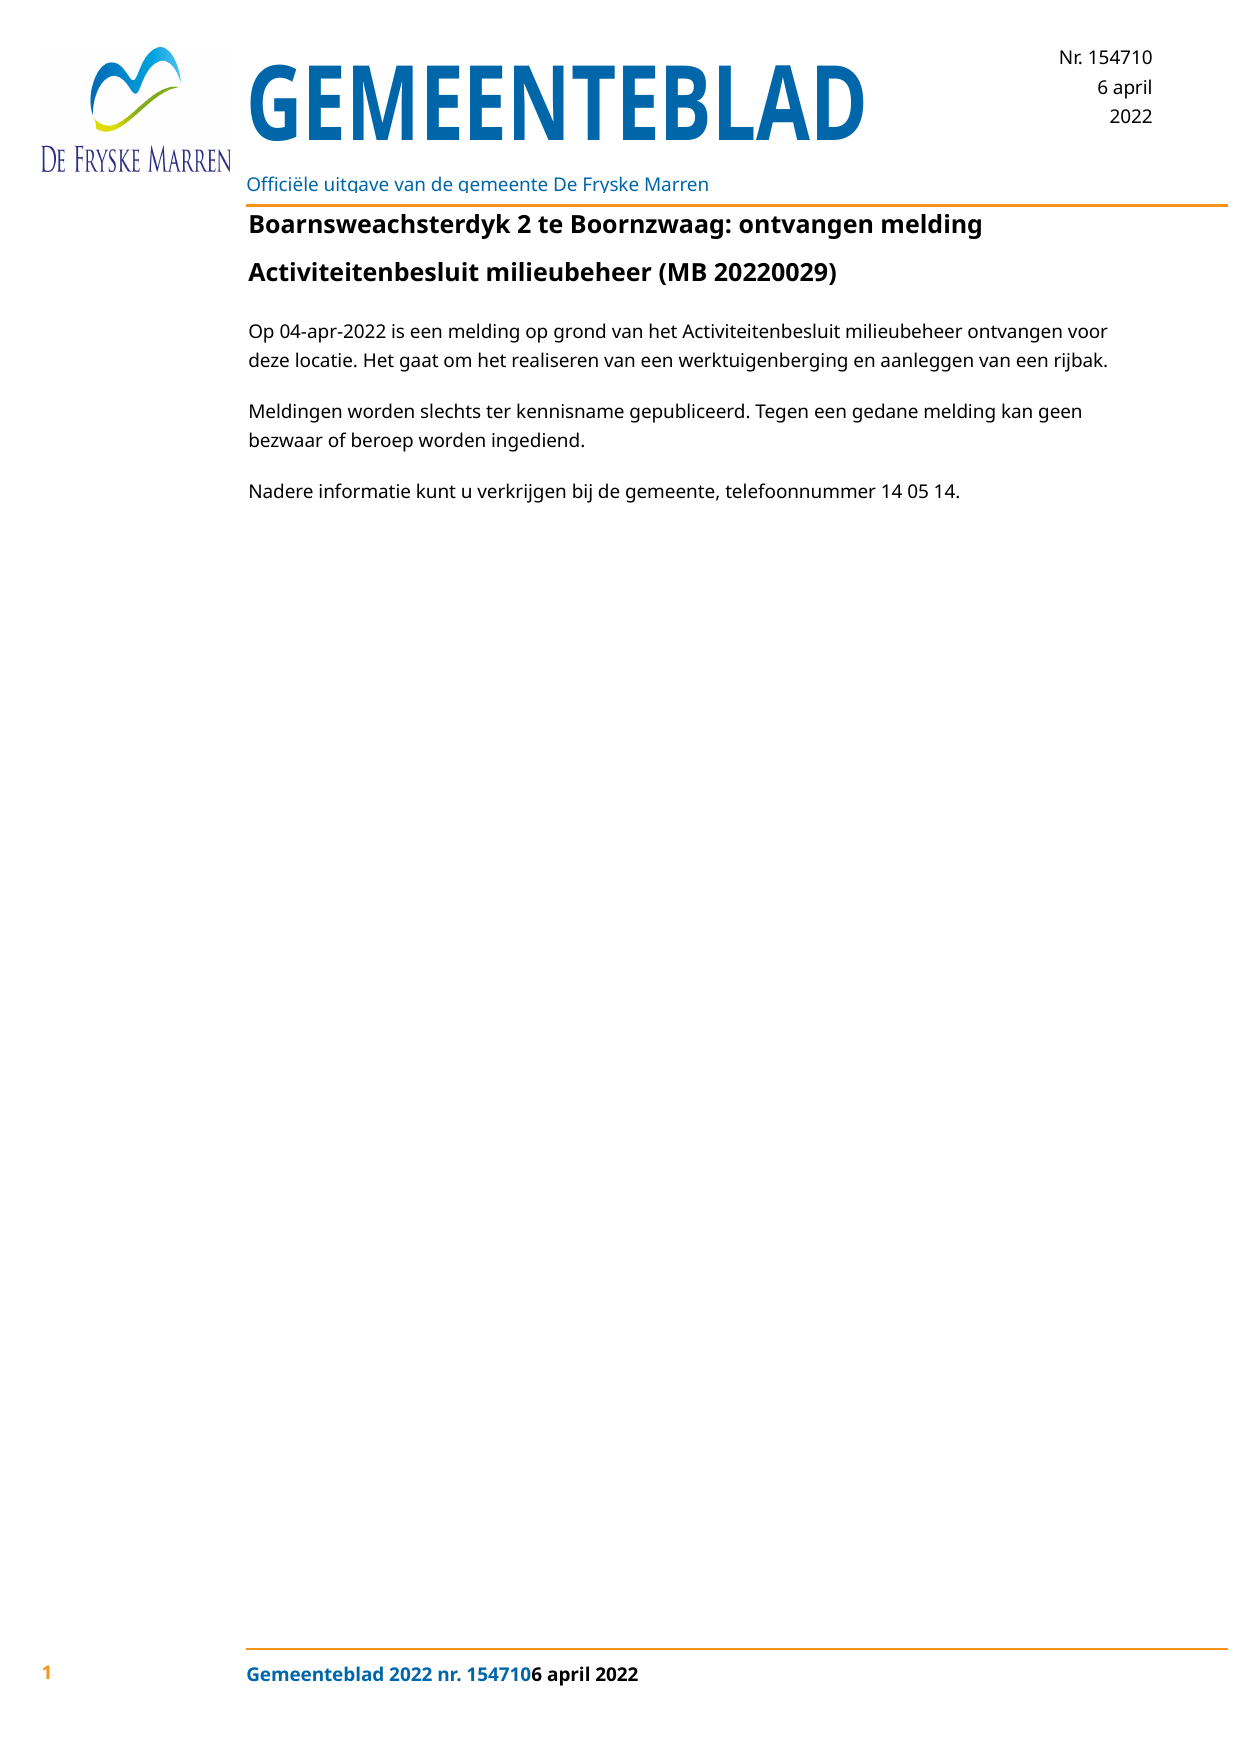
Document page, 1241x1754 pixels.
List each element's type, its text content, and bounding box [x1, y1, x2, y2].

text Boarnsweachsterdyk 2 te Boornzwaag: ontvangen melding Activiteitenbesluit milieubeheer (MB 20220029) [248, 207, 1152, 288]
picture [41, 47, 231, 172]
text Nadere informatie kunt u verkrijgen bij de gemeente, telefoonnummer 14 05 14. [248, 478, 1152, 504]
text Meldingen worden slechts ter kennisname gepubliceerd. Tegen een gedane melding kan geen bezwaar of beroep worden ingediend. [248, 398, 1152, 453]
text Op 04-apr-2022 is een melding op grond van het Activiteitenbesluit milieubeheer ontvangen voor deze locatie. Het gaat om het realiseren van een werktuigenberging en aanleggen van een rijbak. [248, 318, 1152, 373]
